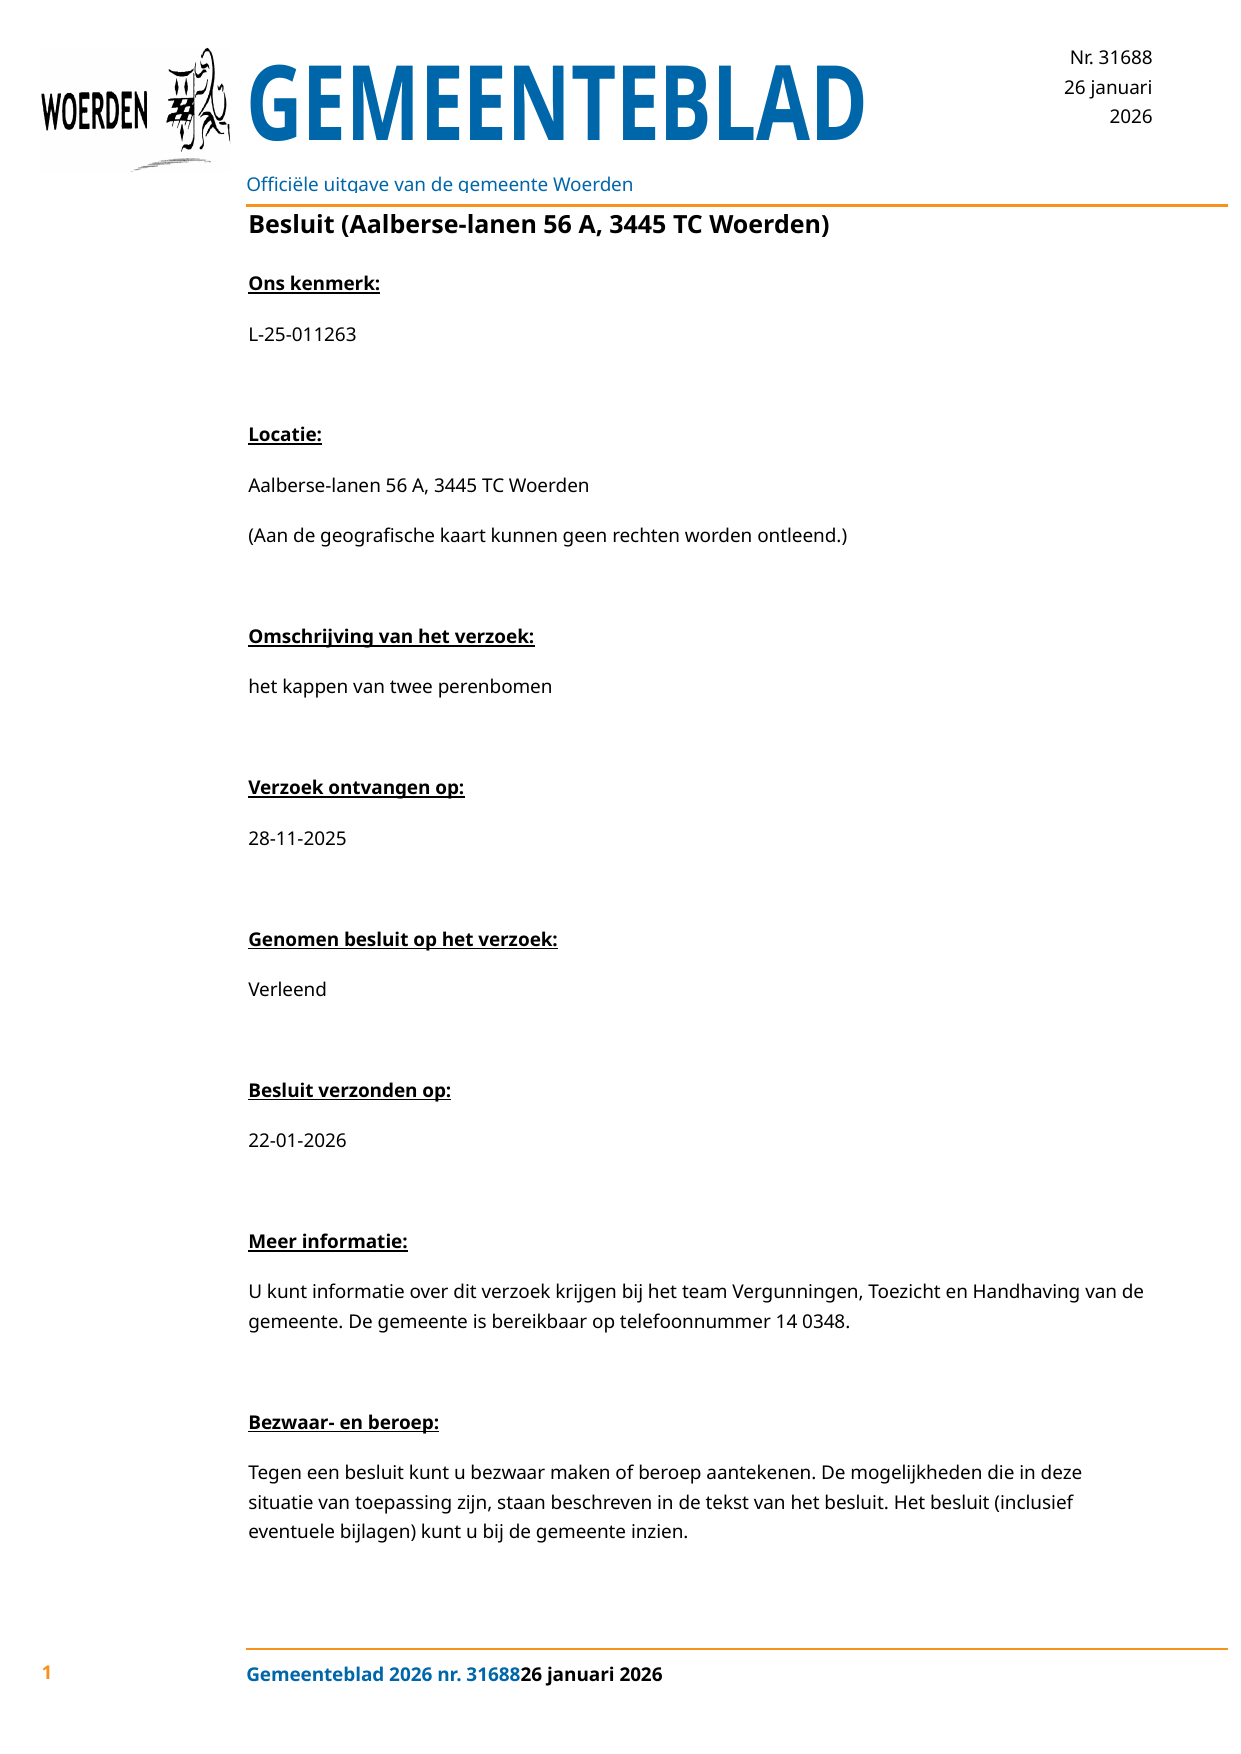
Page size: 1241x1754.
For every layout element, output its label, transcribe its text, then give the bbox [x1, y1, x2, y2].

text Meer informatie: [248, 1228, 1152, 1254]
text U kunt informatie over dit verzoek krijgen bij het team Vergunningen, Toezicht en Handhaving van de gemeente. De gemeente is bereikbaar op telefoonnummer 14 0348. [248, 1279, 1152, 1334]
text (Aan de geografische kaart kunnen geen rechten worden ontleend.) [248, 522, 1152, 548]
text 28-11-2025 [248, 825, 1152, 851]
text het kappen van twee perenbomen [248, 674, 1152, 699]
text 22-01-2026 [248, 1127, 1152, 1153]
text Locatie: [248, 422, 1152, 447]
text Ons kenmerk: [248, 270, 1152, 296]
picture [41, 47, 231, 172]
text L-25-011263 [248, 321, 1152, 346]
text Verzoek ontvangen op: [248, 774, 1152, 800]
text Besluit verzonden op: [248, 1077, 1152, 1103]
text Tegen een besluit kunt u bezwaar maken of beroep aantekenen. De mogelijkheden die in deze situatie van toepassing zijn, staan beschreven in de tekst van het besluit. Het besluit (inclusief eventuele bijlagen) kunt u bij de gemeente inzien. [248, 1459, 1152, 1544]
text Verleend [248, 976, 1152, 1002]
text Bezwaar- en beroep: [248, 1409, 1152, 1435]
text Aalberse-lanen 56 A, 3445 TC Woerden [248, 472, 1152, 498]
text Genomen besluit op het verzoek: [248, 926, 1152, 951]
text Omschrijving van het verzoek: [248, 623, 1152, 649]
text Besluit (Aalberse-lanen 56 A, 3445 TC Woerden) [248, 207, 1152, 241]
